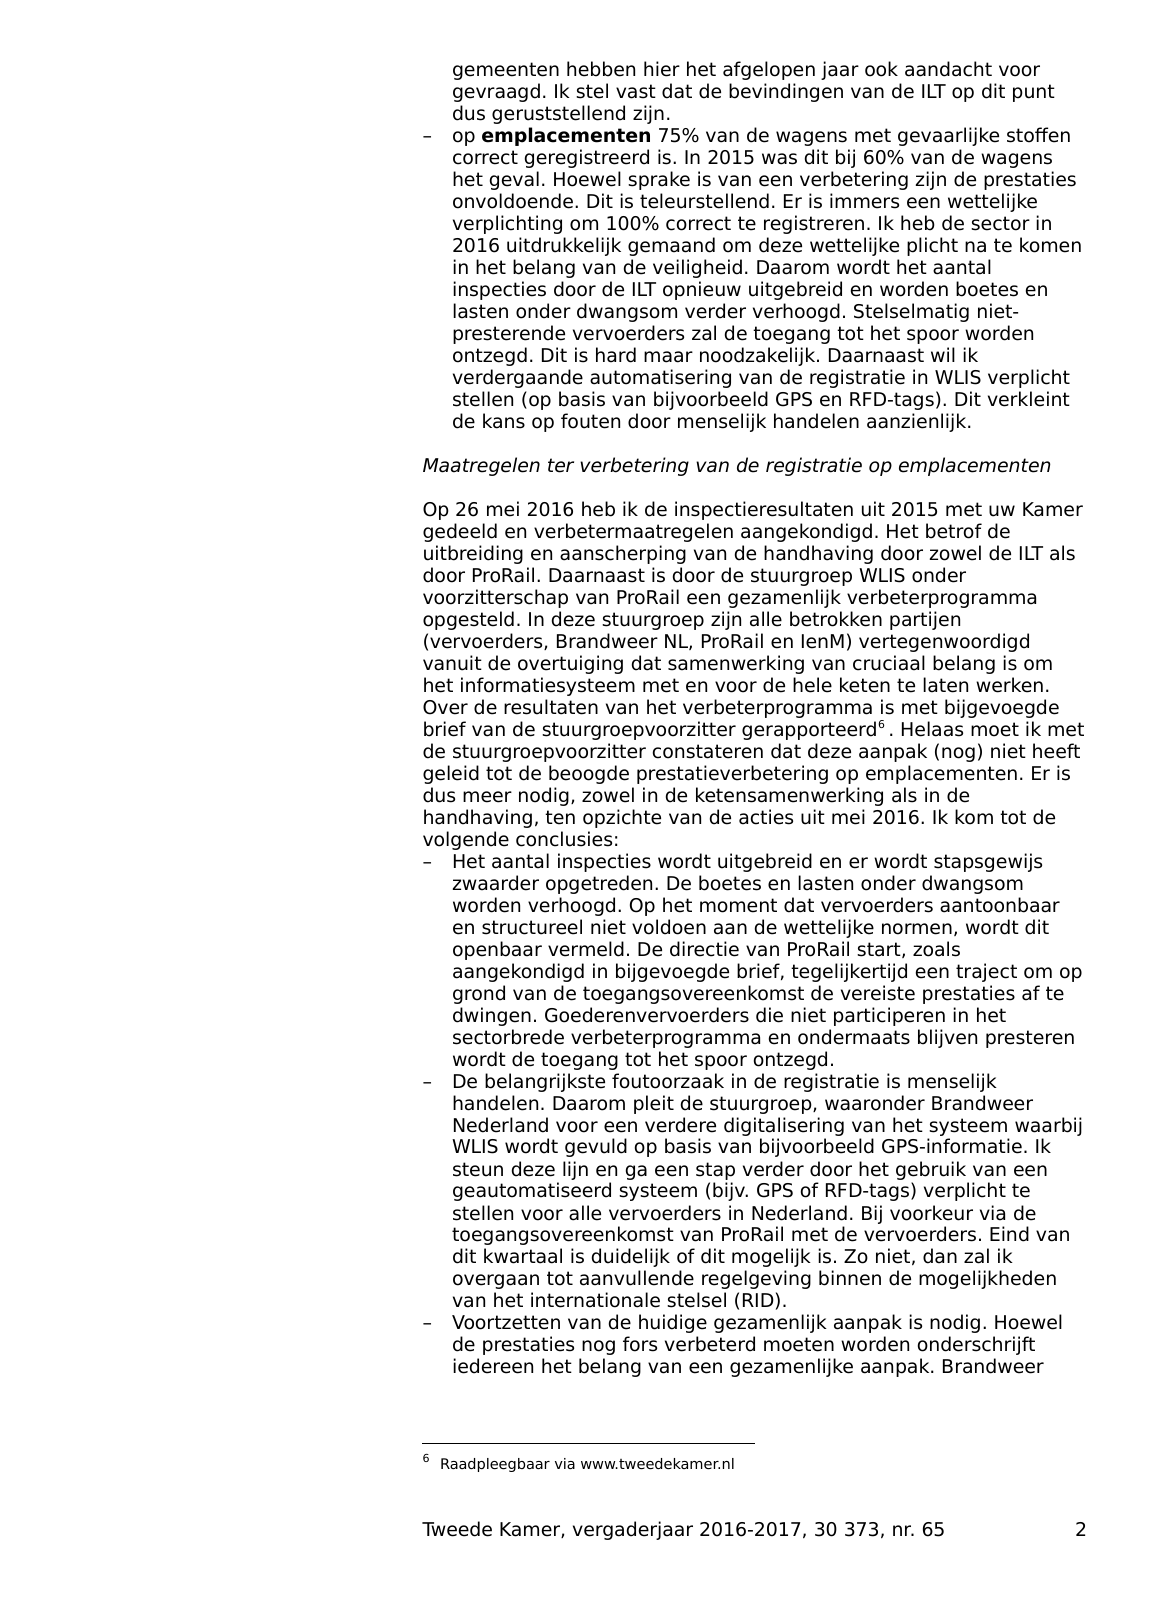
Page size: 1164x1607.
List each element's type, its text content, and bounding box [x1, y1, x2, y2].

text Raadpleegbaar via www.tweedekamer.nl [422, 1452, 1087, 1474]
text gemeenten hebben hier het afgelopen jaar ook aandacht voor gevraagd. Ik stel vast dat de bevindingen van de ILT op dit punt dus geruststellend zijn. [422, 59, 1087, 125]
text – Voortzetten van de huidige gezamenlijk aanpak is nodig. Hoewel de prestaties nog fors verbeterd moeten worden onderschrijft iedereen het belang van een gezamenlijke aanpak. Brandweer [422, 1312, 1087, 1378]
text – op emplacementen 75% van de wagens met gevaarlijke stoffen correct geregistreerd is. In 2015 was dit bij 60% van de wagens het geval. Hoewel sprake is van een verbetering zijn de prestaties onvoldoende. Dit is teleurstellend. Er is immers een wettelijke verplichting om 100% correct te registreren. Ik heb de sector in 2016 uitdrukkelijk gemaand om deze wettelijke plicht na te komen in het belang van de veiligheid. Daarom wordt het aantal inspecties door de ILT opnieuw uitgebreid en worden boetes en lasten onder dwangsom verder verhoogd. Stelselmatig niet-presterende vervoerders zal de toegang tot het spoor worden ontzegd. Dit is hard maar noodzakelijk. Daarnaast wil ik verdergaande automatisering van de registratie in WLIS verplicht stellen (op basis van bijvoorbeeld GPS en RFD-tags). Dit verkleint de kans op fouten door menselijk handelen aanzienlijk. [422, 125, 1087, 433]
text – De belangrijkste foutoorzaak in de registratie is menselijk handelen. Daarom pleit de stuurgroep, waaronder Brandweer Nederland voor een verdere digitalisering van het systeem waarbij WLIS wordt gevuld op basis van bijvoorbeeld GPS-informatie. Ik steun deze lijn en ga een stap verder door het gebruik van een geautomatiseerd systeem (bijv. GPS of RFD-tags) verplicht te stellen voor alle vervoerders in Nederland. Bij voorkeur via de toegangsovereenkomst van ProRail met de vervoerders. Eind van dit kwartaal is duidelijk of dit mogelijk is. Zo niet, dan zal ik overgaan tot aanvullende regelgeving binnen de mogelijkheden van het internationale stelsel (RID). [422, 1071, 1087, 1312]
text Op 26 mei 2016 heb ik de inspectieresultaten uit 2015 met uw Kamer gedeeld en verbetermaatregelen aangekondigd. Het betrof de uitbreiding en aanscherping van de handhaving door zowel de ILT als door ProRail. Daarnaast is door de stuurgroep WLIS onder voorzitterschap van ProRail een gezamenlijk verbeterprogramma opgesteld. In deze stuurgroep zijn alle betrokken partijen (vervoerders, Brandweer NL, ProRail en IenM) vertegenwoordigd vanuit de overtuiging dat samenwerking van cruciaal belang is om het informatiesysteem met en voor de hele keten te laten werken. Over de resultaten van het verbeterprogramma is met bijgevoegde brief van de stuurgroepvoorzitter gerapporteerd. Helaas moet ik met de stuurgroepvoorzitter constateren dat deze aanpak (nog) niet heeft geleid tot de beoogde prestatieverbetering op emplacementen. Er is dus meer nodig, zowel in de ketensamenwerking als in de handhaving, ten opzichte van de acties uit mei 2016. Ik kom tot de volgende conclusies: [422, 499, 1087, 851]
subtitle Maatregelen ter verbetering van de registratie op emplacementen [422, 455, 1087, 477]
text – Het aantal inspecties wordt uitgebreid en er wordt stapsgewijs zwaarder opgetreden. De boetes en lasten onder dwangsom worden verhoogd. Op het moment dat vervoerders aantoonbaar en structureel niet voldoen aan de wettelijke normen, wordt dit openbaar vermeld. De directie van ProRail start, zoals aangekondigd in bijgevoegde brief, tegelijkertijd een traject om op grond van de toegangsovereenkomst de vereiste prestaties af te dwingen. Goederenvervoerders die niet participeren in het sectorbrede verbeterprogramma en ondermaats blijven presteren wordt de toegang tot het spoor ontzegd. [422, 851, 1087, 1071]
